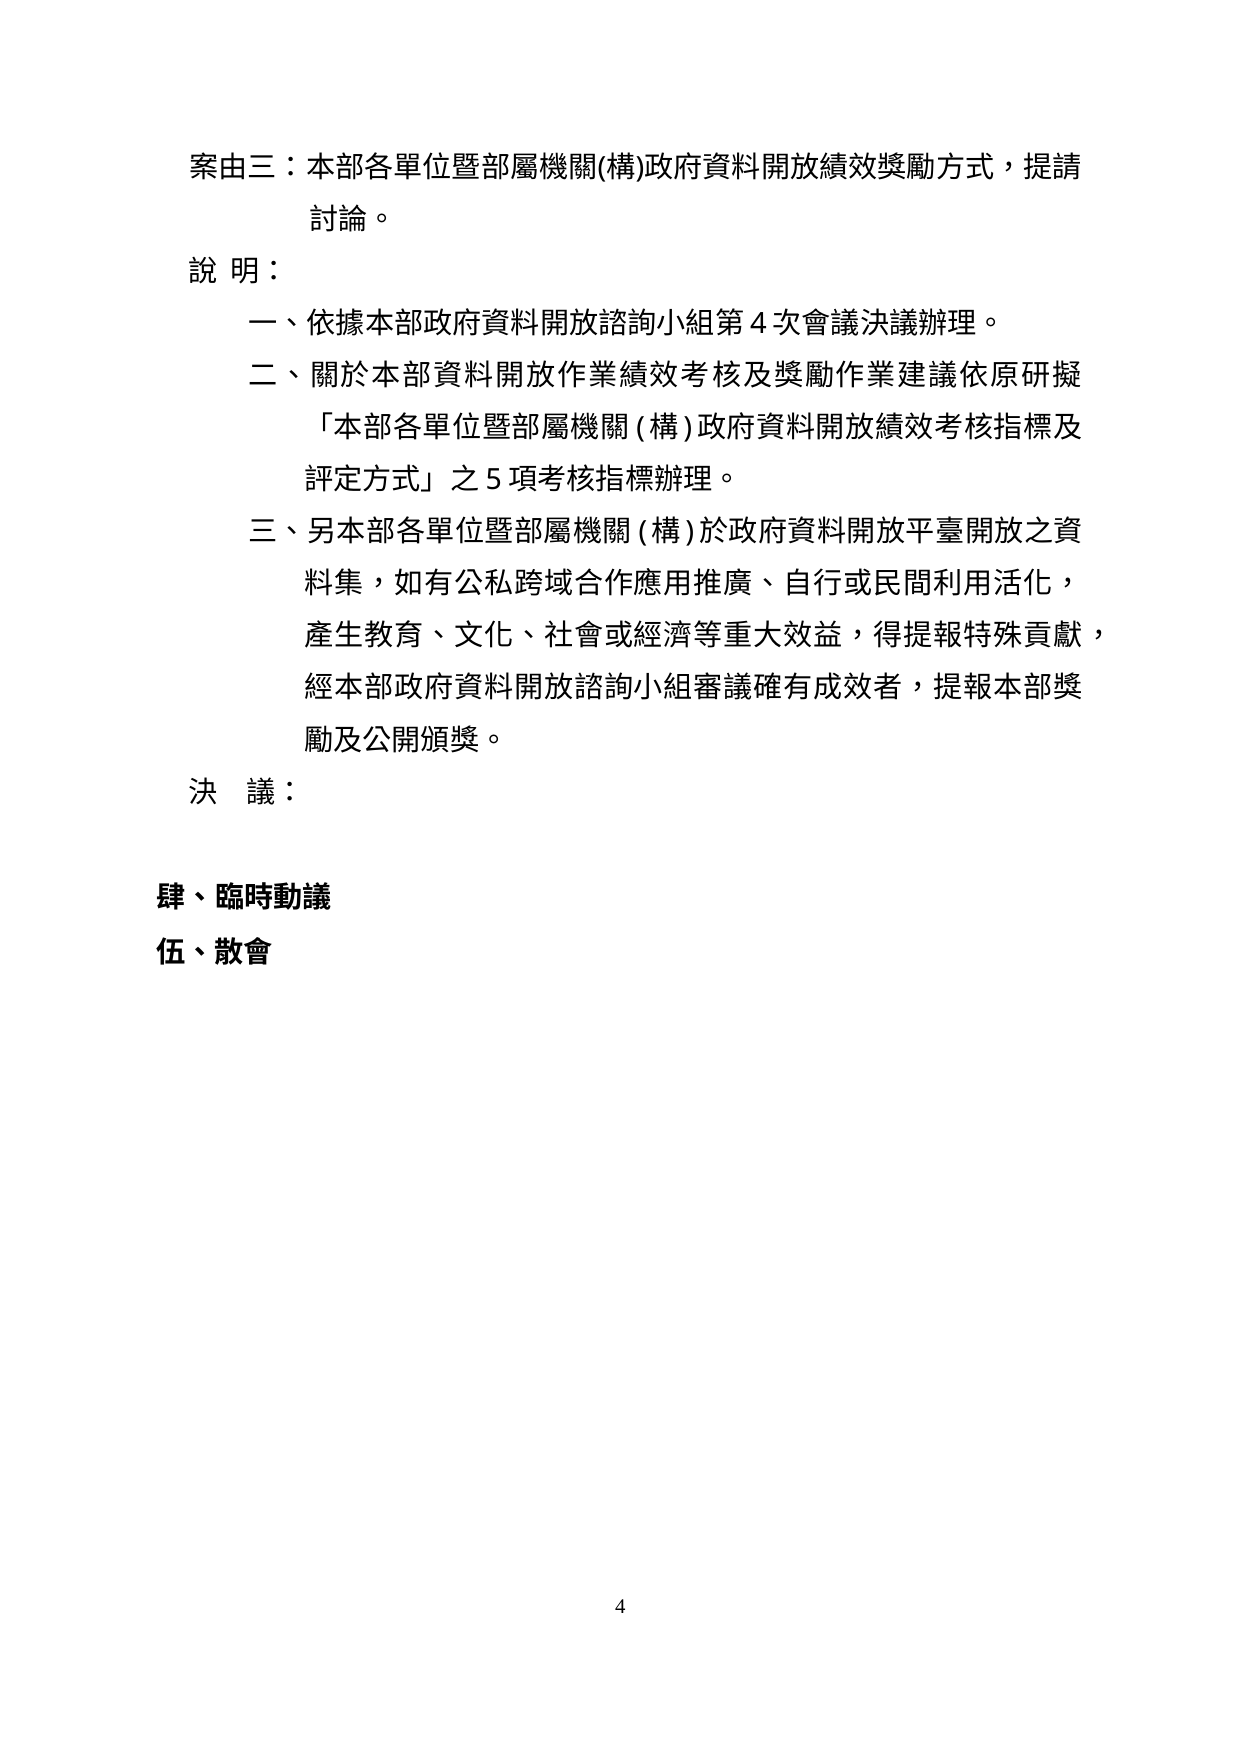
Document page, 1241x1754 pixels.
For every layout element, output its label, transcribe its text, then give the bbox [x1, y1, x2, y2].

text 一、依據本部政府資料開放諮詢小組第4次會議決議辦理。 [248, 292, 1084, 344]
text 伍、散會 [156, 919, 1084, 973]
text 三、另本部各單位暨部屬機關(構)於政府資料開放平臺開放之資料集，如有公私跨域合作應用推廣、自行或民間利用活化，產生教育、文化、社會或經濟等重大效益，得提報特殊貢獻，經本部政府資料開放諮詢小組審議確有成效者，提報本部獎勵及公開頒獎。 [248, 500, 1084, 760]
text 決 議： [188, 760, 1084, 812]
text 說 明： [188, 239, 1084, 292]
text 案由三：本部各單位暨部屬機關(構)政府資料開放績效獎勵方式，提請討論。 [189, 135, 1084, 239]
text 二、關於本部資料開放作業績效考核及獎勵作業建議依原研擬「本部各單位暨部屬機關(構)政府資料開放績效考核指標及評定方式」之5項考核指標辦理。 [248, 344, 1084, 500]
text 肆、臨時動議 [156, 864, 1084, 919]
